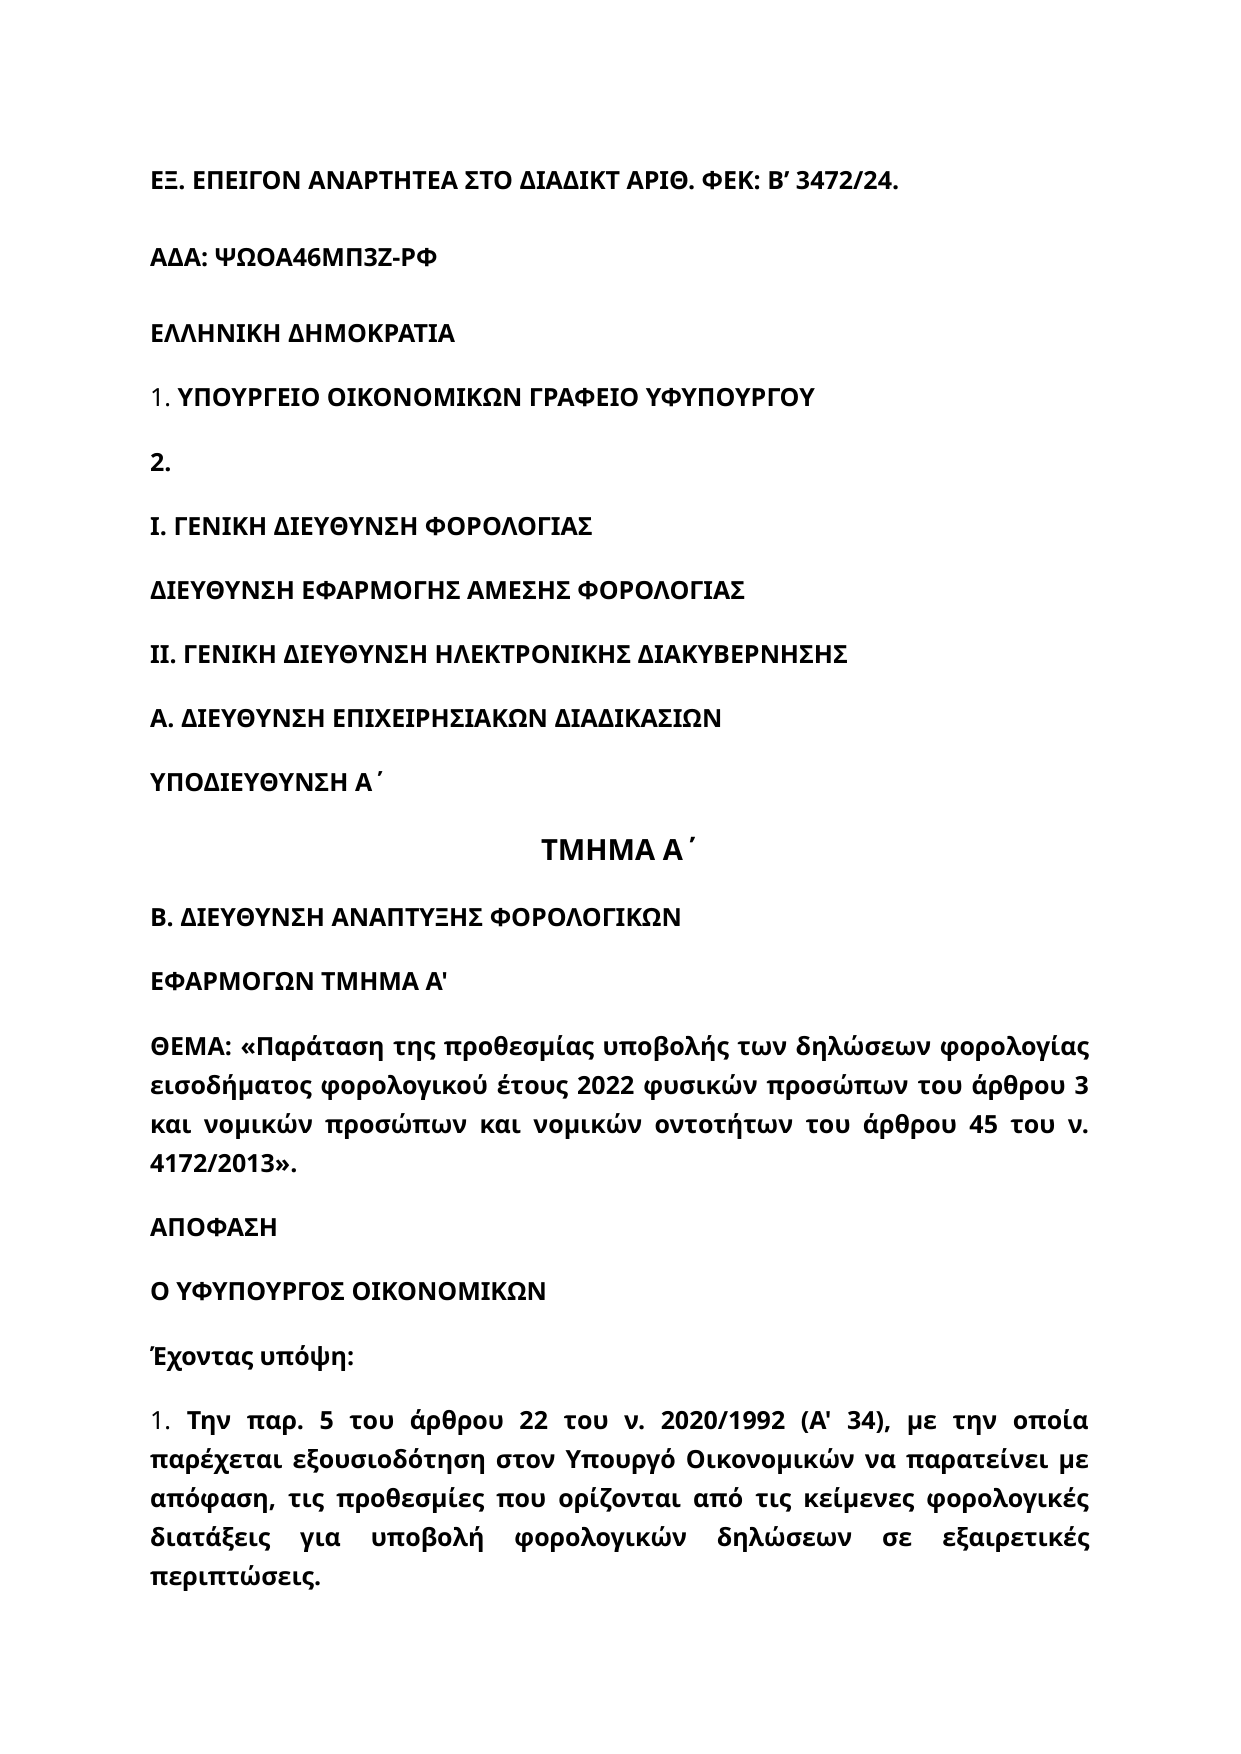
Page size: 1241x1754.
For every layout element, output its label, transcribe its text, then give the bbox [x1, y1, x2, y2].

text ΥΠΟΔΙΕΥΘΥΝΣΗ Α΄ [150, 765, 1090, 799]
text ΑΠΟΦΑΣΗ [150, 1210, 1090, 1244]
text 1. Την παρ. 5 του άρθρου 22 του ν. 2020/1992 (Α' 34), με την οποία παρέχεται εξουσιοδότηση στον Υπουργό Οικονομικών να παρατείνει με απόφαση, τις προθεσμίες που ορίζονται από τις κείμενες φορολογικές διατάξεις για υποβολή φορολογικών δηλώσεων σε εξαιρετικές περιπτώσεις. [150, 1402, 1090, 1593]
title ΑΔΑ: ΨΩΟΑ46ΜΠ3Ζ-ΡΦ [150, 239, 1090, 273]
text 2. [150, 444, 1090, 478]
text ΕΛΛΗΝΙΚΗ ΔΗΜΟΚΡΑΤΙΑ [150, 316, 1090, 350]
text Β. ΔΙΕΥΘΥΝΣΗ ΑΝΑΠΤΥΞΗΣ ΦΟΡΟΛΟΓΙΚΩΝ [150, 900, 1090, 934]
subtitle ΤΜΗΜΑ Α΄ [150, 829, 1090, 869]
text Ι. ΓΕΝΙΚΗ ΔΙΕΥΘΥΝΣΗ ΦΟΡΟΛΟΓΙΑΣ [150, 508, 1090, 542]
text 1. ΥΠΟΥΡΓΕΙΟ ΟΙΚΟΝΟΜΙΚΩΝ ΓΡΑΦΕΙΟ ΥΦΥΠΟΥΡΓΟΥ [150, 380, 1090, 414]
text Α. ΔΙΕΥΘΥΝΣΗ ΕΠΙΧΕΙΡΗΣΙΑΚΩΝ ΔΙΑΔΙΚΑΣΙΩΝ [150, 701, 1090, 735]
text ΕΦΑΡΜΟΓΩΝ ΤΜΗΜΑ Α' [150, 964, 1090, 998]
text ΘΕΜΑ: «Παράταση της προθεσμίας υποβολής των δηλώσεων φορολογίας εισοδήματος φορολογικού έτους 2022 φυσικών προσώπων του άρθρου 3 και νομικών προσώπων και νομικών οντοτήτων του άρθρου 45 του ν. 4172/2013». [150, 1028, 1090, 1180]
text ΔΙΕΥΘΥΝΣΗ ΕΦΑΡΜΟΓΗΣ ΑΜΕΣΗΣ ΦΟΡΟΛΟΓΙΑΣ [150, 572, 1090, 607]
text Έχοντας υπόψη: [150, 1338, 1090, 1372]
text ΙΙ. ΓΕΝΙΚΗ ΔΙΕΥΘΥΝΣΗ ΗΛΕΚΤΡΟΝΙΚΗΣ ΔΙΑΚΥΒΕΡΝΗΣΗΣ [150, 637, 1090, 671]
title ΕΞ. ΕΠΕΙΓΟΝ ΑΝΑΡΤΗΤΕΑ ΣΤΟ ΔΙΑΔΙΚΤ ΑΡΙΘ. ΦΕΚ: Β’ 3472/24. [150, 162, 1090, 197]
text Ο ΥΦΥΠΟΥΡΓΟΣ ΟΙΚΟΝΟΜΙΚΩΝ [150, 1274, 1090, 1308]
